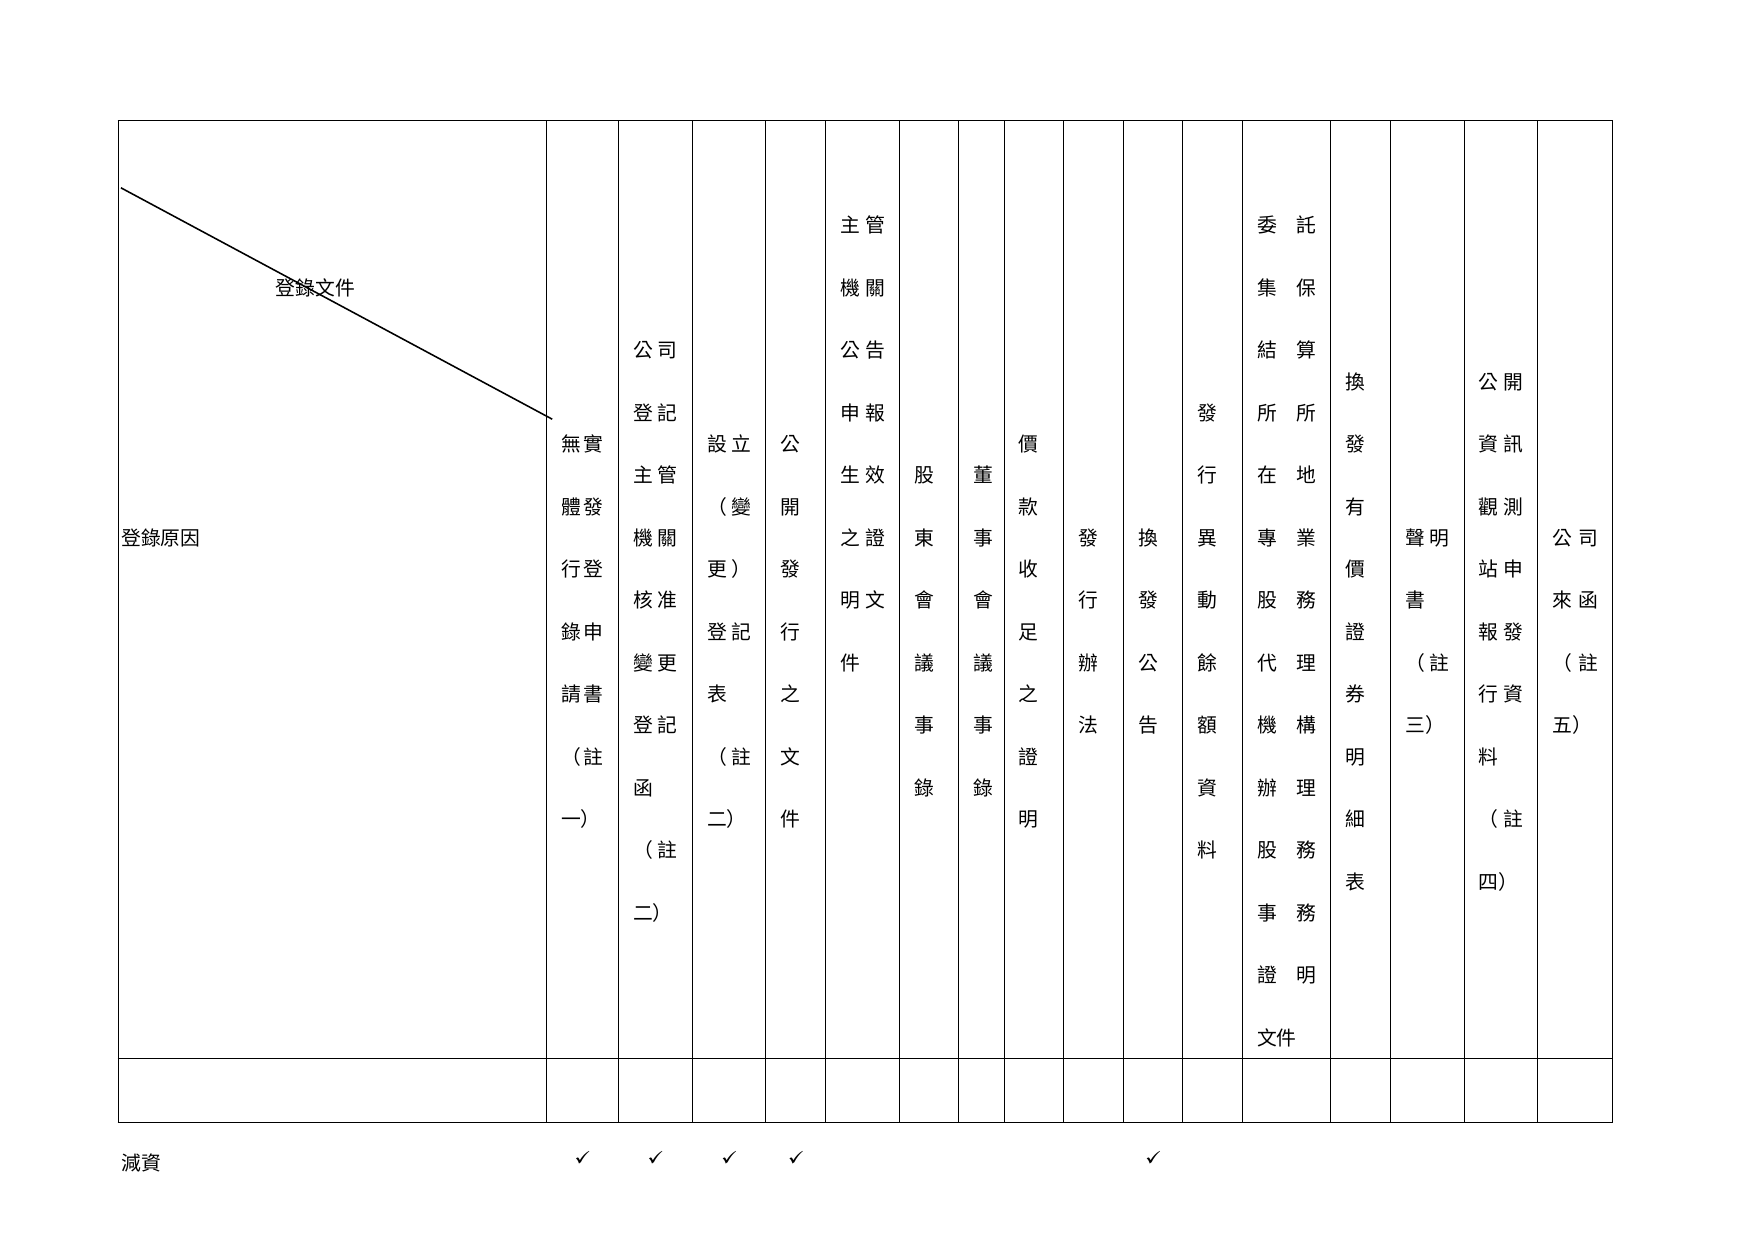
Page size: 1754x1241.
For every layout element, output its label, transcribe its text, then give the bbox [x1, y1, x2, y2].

table_header 公司來函（註五） [1538, 121, 1612, 1058]
table_header 換發公告 [1124, 121, 1182, 1058]
table_cell 減資 [119, 1059, 546, 1122]
table_header 董事會議事錄 [959, 121, 1004, 1058]
table_cell [1465, 1059, 1537, 1122]
table_cell  [547, 1059, 618, 1122]
table_header 委託集保結算所所在地專業股務代理機構辦理股務事務證明文件 [1243, 121, 1330, 1058]
table_cell [1005, 1059, 1063, 1122]
table_cell  [693, 1059, 765, 1122]
table_header 公開發行之文件 [766, 121, 825, 1058]
table_cell  [619, 1059, 692, 1122]
table_header 設立（變更）登記表（註二） [693, 121, 765, 1058]
table_header 發行辦法 [1064, 121, 1123, 1058]
table_cell [1538, 1059, 1612, 1122]
table_cell  [1124, 1059, 1182, 1122]
table_header 發行異動餘額資料 [1183, 121, 1242, 1058]
table_cell [900, 1059, 958, 1122]
table_header 公司登記主管機關核准變更登記函（註二） [619, 121, 692, 1058]
table_header 登錄文件 登錄原因 [119, 121, 546, 1058]
table_cell [959, 1059, 1004, 1122]
table_cell [1391, 1059, 1464, 1122]
table_header 主管機關公告申報生效之證明文件 [826, 121, 899, 1058]
table_cell [1331, 1059, 1390, 1122]
table_header 股東會議事錄 [900, 121, 958, 1058]
table_header 公開資訊觀測站申報發行資料（註四） [1465, 121, 1537, 1058]
table_header 價款收足之證明 [1005, 121, 1063, 1058]
table_cell  [766, 1059, 825, 1122]
table_cell [1064, 1059, 1123, 1122]
table_header 換發有價證券明細表 [1331, 121, 1390, 1058]
table_header 無實體發行登錄申請書（註一） [547, 121, 618, 1058]
table_cell [1183, 1059, 1242, 1122]
table_cell [1243, 1059, 1330, 1122]
table_header 聲明書（註三） [1391, 121, 1464, 1058]
table_cell [826, 1059, 899, 1122]
